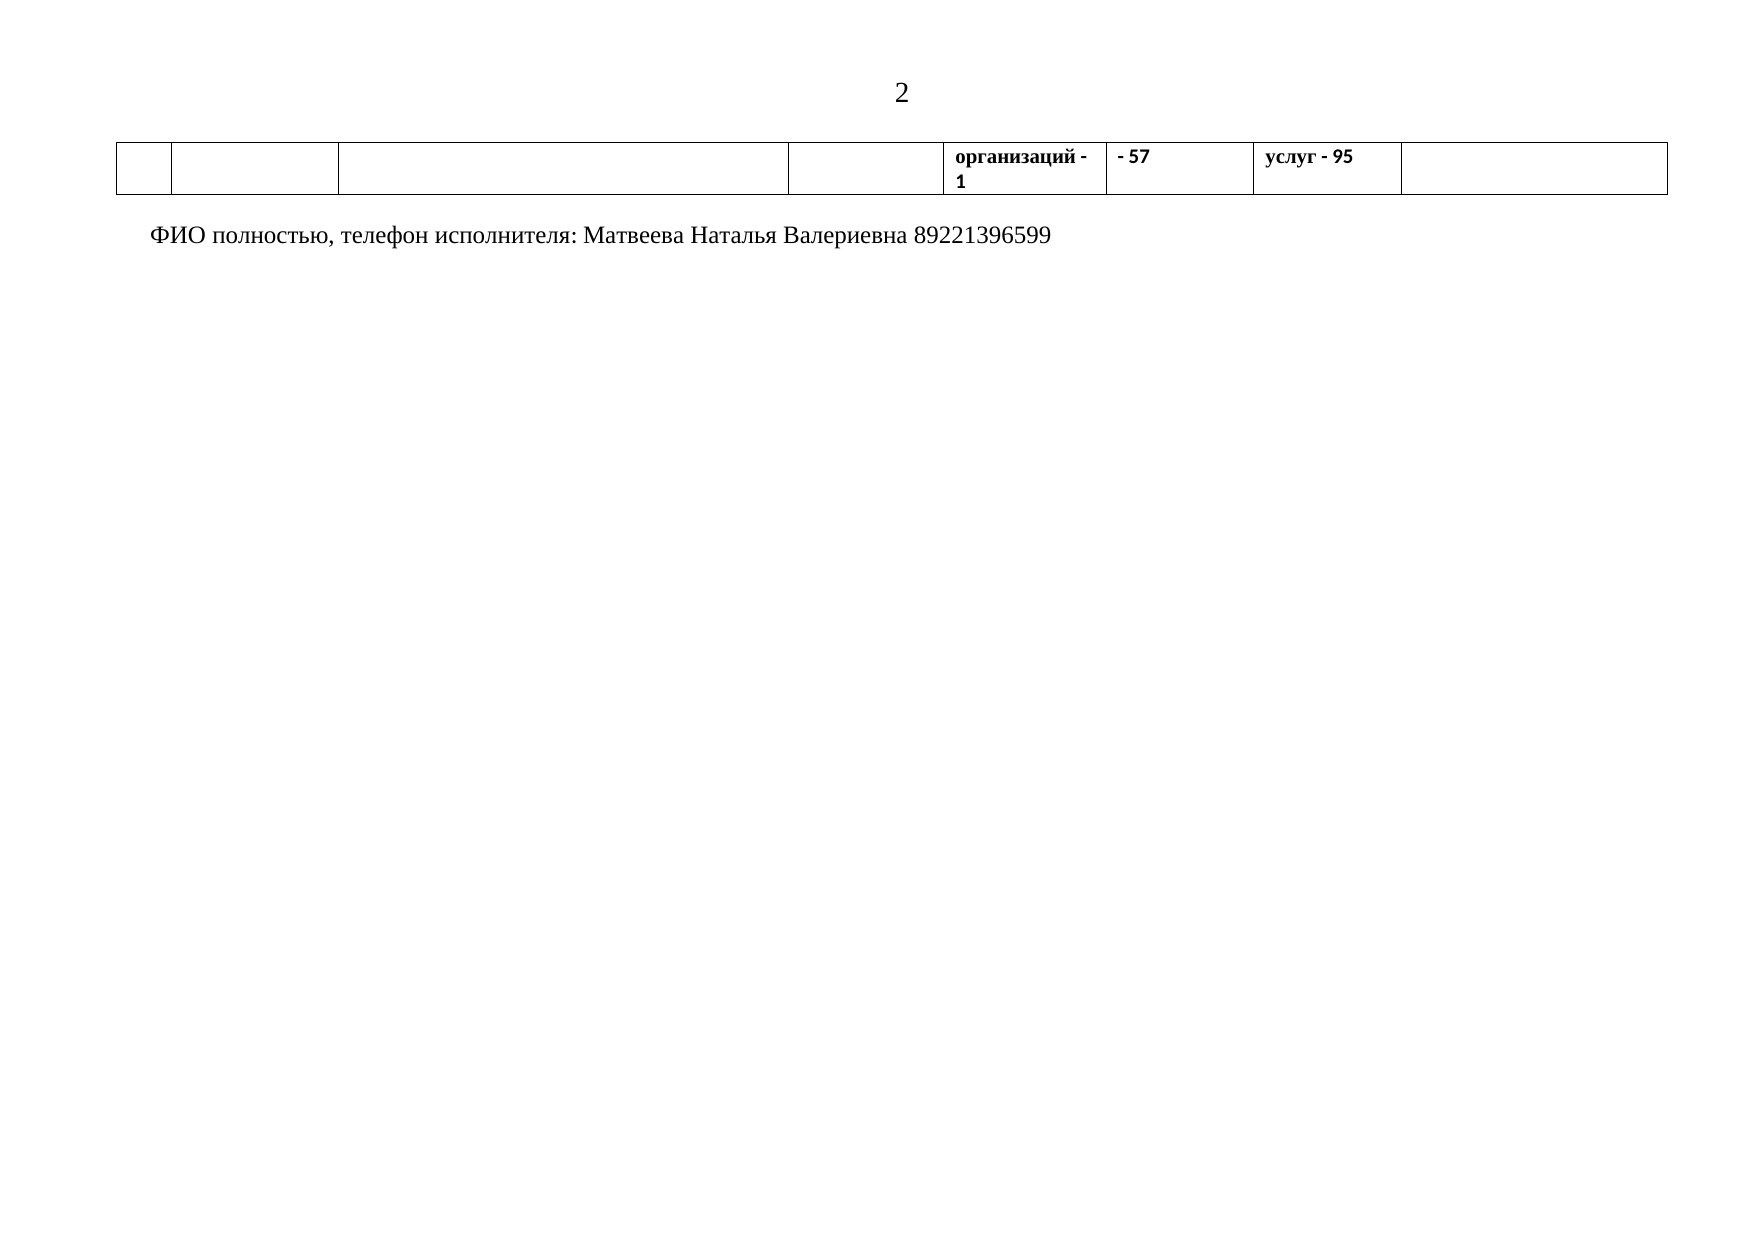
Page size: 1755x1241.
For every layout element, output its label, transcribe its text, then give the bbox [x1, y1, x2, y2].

table_cell услуг - 95 [1254, 143, 1401, 194]
table_cell [1402, 143, 1667, 194]
table_cell [339, 143, 788, 194]
table_cell [172, 143, 338, 194]
table_cell организаций - 1 [944, 143, 1106, 194]
table_cell - 57 [1107, 143, 1253, 194]
table_cell [789, 143, 943, 194]
table_cell [117, 143, 171, 194]
text ФИО полностью, телефон исполнителя: Матвеева Наталья Валериевна 89221396599 [150, 219, 1654, 249]
